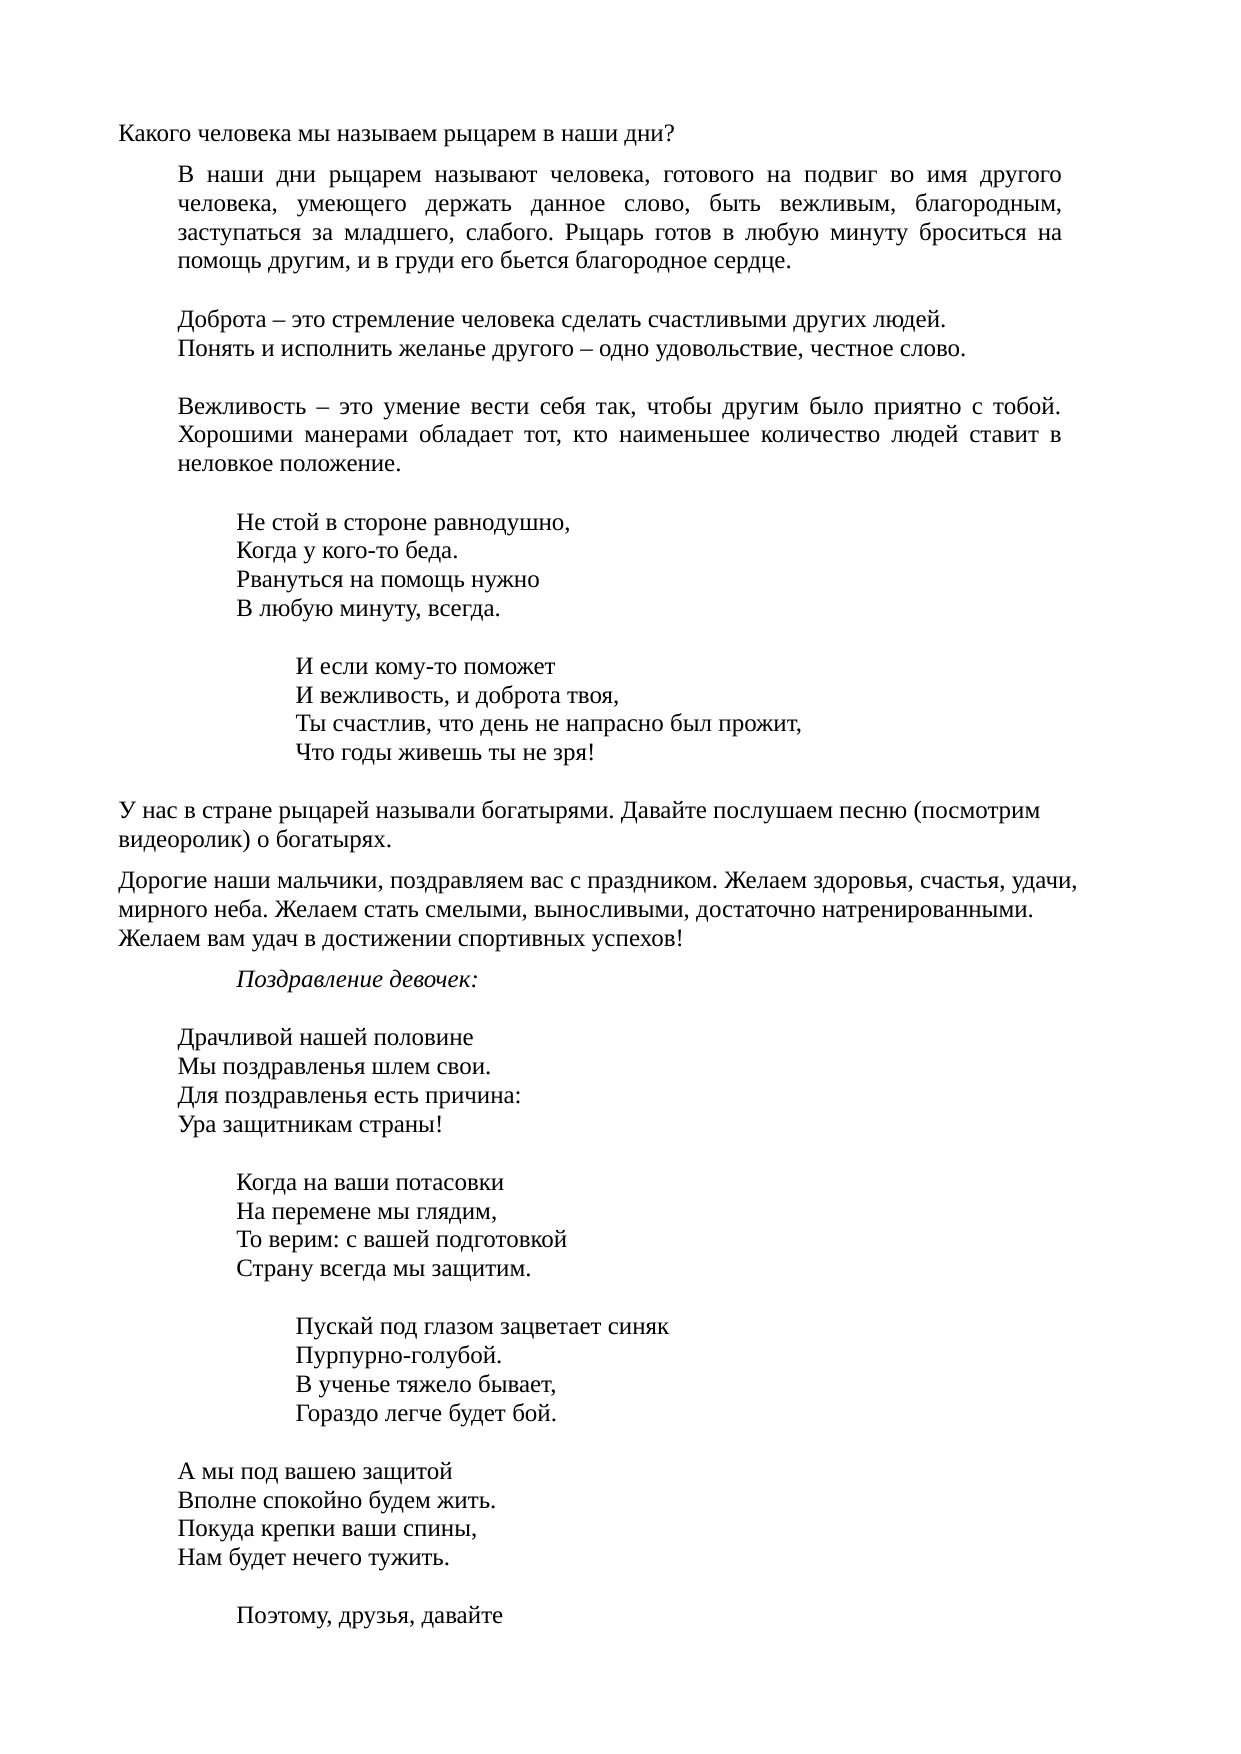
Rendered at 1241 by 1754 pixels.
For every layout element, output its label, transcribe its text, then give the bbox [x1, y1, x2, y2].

text В наши дни рыцарем называют человека, готового на подвиг во имя другого человека, умеющего держать данное слово, быть вежливым, благородным, заступаться за младшего, слабого. Рыцарь готов в любую минуту броситься на помощь другим, и в груди его бьется благородное сердце. [177, 159, 1063, 274]
text Дорогие наши мальчики, поздравляем вас с праздником. Желаем здоровья, счастья, удачи, мирного неба. Желаем стать смелыми, выносливыми, достаточно натренированными. Желаем вам удач в достижении спортивных успехов! [118, 866, 1122, 952]
text И если кому-то поможет И вежливость, и доброта твоя, Ты счастлив, что день не напрасно был прожит, Что годы живешь ты не зря! [295, 651, 945, 766]
text Когда на ваши потасовки На перемене мы глядим, То верим: с вашей подготовкой Страну всегда мы защитим. [236, 1167, 1004, 1282]
text Драчливой нашей половине Мы поздравленья шлем свои. Для поздравленья есть причина: Ура защитникам страны! [177, 1022, 1063, 1137]
text Какого человека мы называем рыцарем в наши дни? [118, 118, 1122, 147]
text А мы под вашею защитой Вполне спокойно будем жить. Покуда крепки ваши спины, Нам будет нечего тужить. [177, 1456, 1063, 1571]
text Поэтому, друзья, давайте [236, 1600, 1004, 1629]
text Доброта – это стремление человека сделать счастливыми других людей. Понять и исполнить желанье другого – одно удовольствие, честное слово. [177, 304, 1063, 361]
text Вежливость – это умение вести себя так, чтобы другим было приятно с тобой. Хорошими манерами обладает тот, кто наименьшее количество людей ставит в неловкое положение. [177, 391, 1063, 477]
text У нас в стране рыцарей называли богатырями. Давайте послушаем песню (посмотрим видеоролик) о богатырях. [118, 796, 1122, 853]
text Поздравление девочек: [236, 964, 1004, 993]
text Пускай под глазом зацветает синяк Пурпурно-голубой. В ученье тяжело бывает, Гораздо легче будет бой. [295, 1311, 945, 1426]
text Не стой в стороне равнодушно, Когда у кого-то беда. Рвануться на помощь нужно В любую минуту, всегда. [236, 507, 1004, 622]
